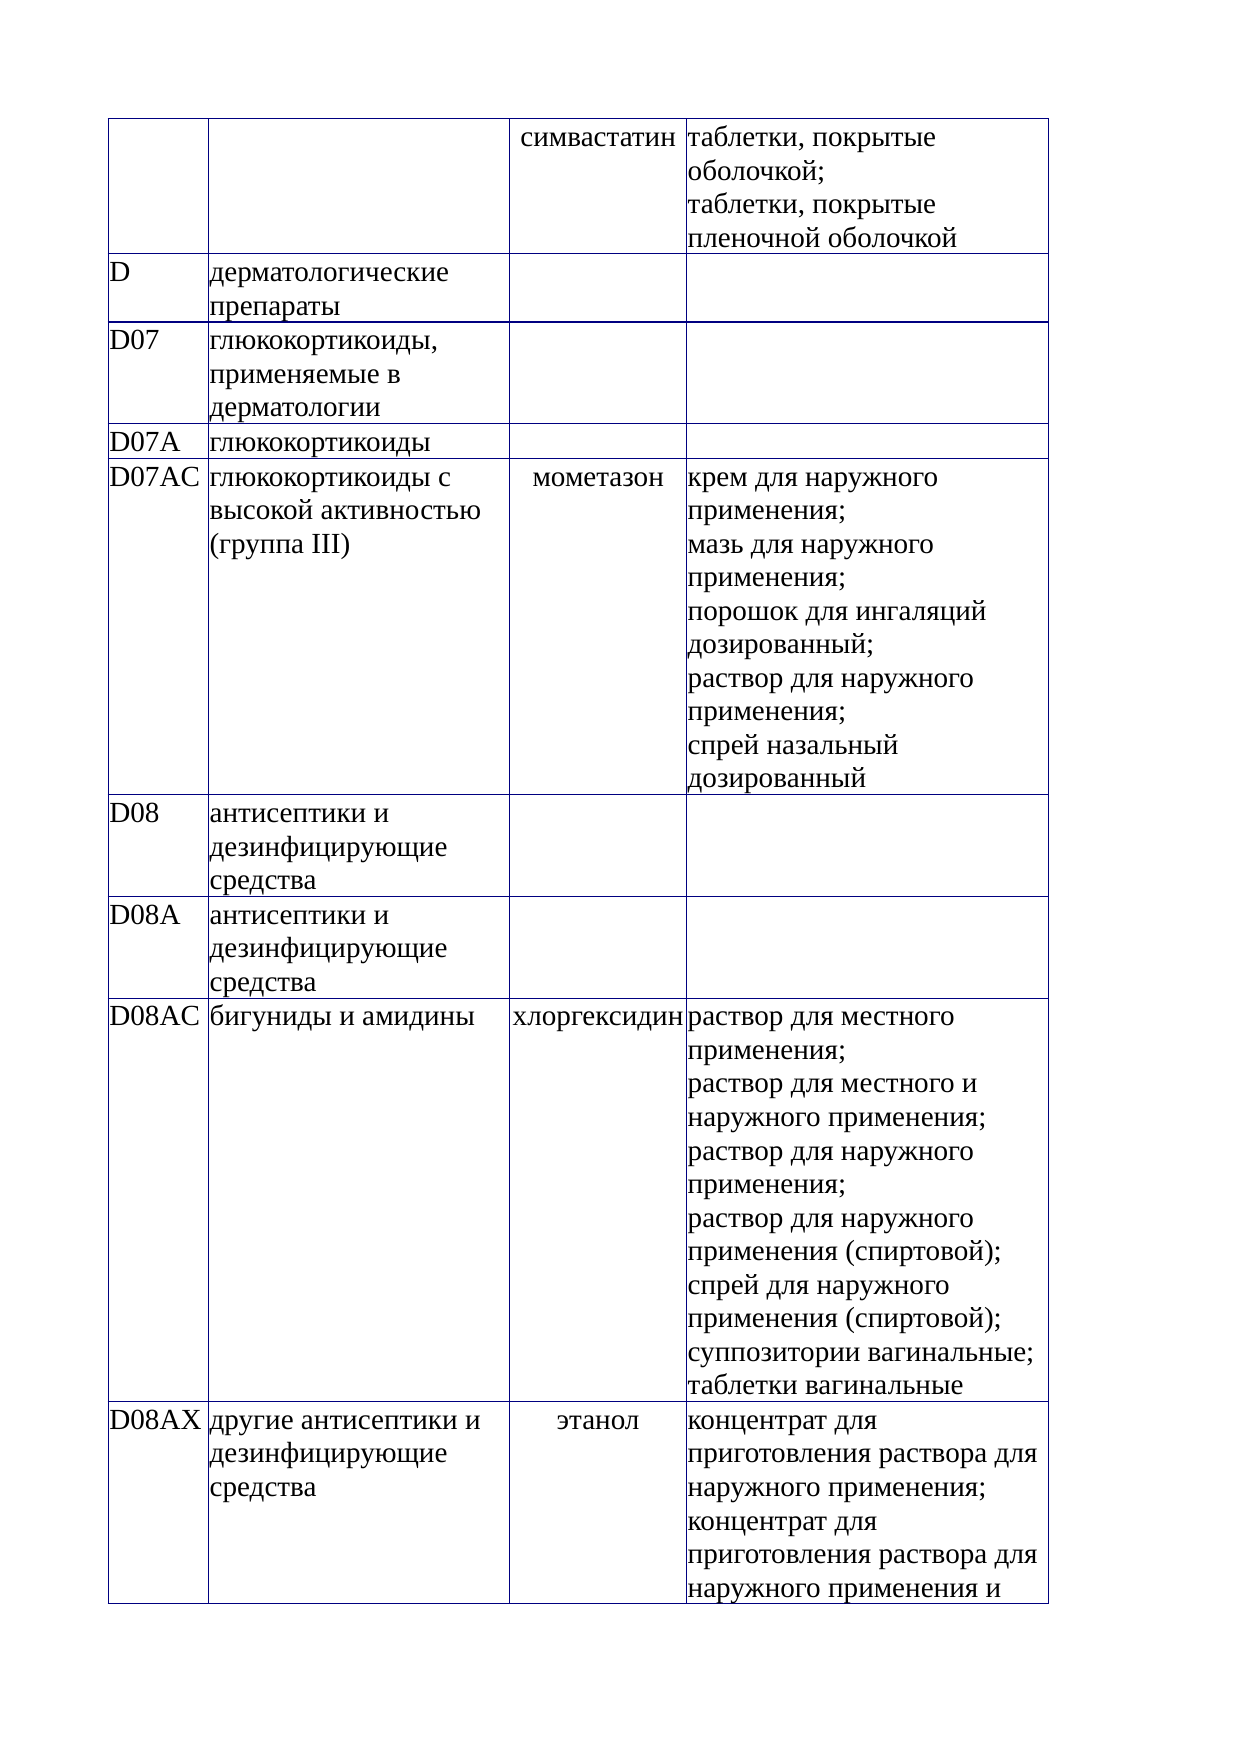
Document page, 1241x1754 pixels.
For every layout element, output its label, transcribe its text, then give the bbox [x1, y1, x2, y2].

table_cell глюкокортикоиды с высокой активностью (группа III) [209, 459, 509, 794]
table_cell мометазон [510, 459, 686, 794]
table_cell глюкокортикоиды [209, 424, 509, 458]
table_cell этанол [510, 1402, 686, 1603]
table_cell [109, 119, 208, 253]
table_cell D08 [109, 795, 208, 896]
table_cell [510, 424, 686, 458]
table_cell концентрат для приготовления раствора для наружного применения; концентрат для приготовления раствора для наружного применения и [687, 1402, 1048, 1603]
table_cell [510, 254, 686, 321]
table_cell антисептики и дезинфицирующие средства [209, 795, 509, 896]
table_cell [687, 254, 1048, 321]
table_cell D07AC [109, 459, 208, 794]
table_cell D08AX [109, 1402, 208, 1603]
table_cell симвастатин [510, 119, 686, 253]
table_cell [510, 323, 686, 423]
table_cell [687, 323, 1048, 423]
table_cell D [109, 254, 208, 321]
table_cell другие антисептики и дезинфицирующие средства [209, 1402, 509, 1603]
table_cell [209, 119, 509, 253]
table_cell бигуниды и амидины [209, 999, 509, 1401]
table_cell хлоргексидин [510, 999, 686, 1401]
table_cell антисептики и дезинфицирующие средства [209, 897, 509, 997]
table_cell раствор для местного применения; раствор для местного и наружного применения; раствор для наружного применения; раствор для наружного применения (спиртовой); спрей для наружного применения (спиртовой); суппозитории вагинальные; таблетки вагинальные [687, 999, 1048, 1401]
table_cell [510, 795, 686, 896]
table_cell крем для наружного применения; мазь для наружного применения; порошок для ингаляций дозированный; раствор для наружного применения; спрей назальный дозированный [687, 459, 1048, 794]
table_cell дерматологические препараты [209, 254, 509, 321]
table_cell D07A [109, 424, 208, 458]
table_cell глюкокортикоиды, применяемые в дерматологии [209, 323, 509, 423]
table_cell таблетки, покрытые оболочкой; таблетки, покрытые пленочной оболочкой [687, 119, 1048, 253]
table_cell D08A [109, 897, 208, 997]
table_cell [687, 897, 1048, 997]
table_cell D07 [109, 323, 208, 423]
table_cell D08AC [109, 999, 208, 1401]
table_cell [687, 424, 1048, 458]
table_cell [510, 897, 686, 997]
table_cell [687, 795, 1048, 896]
